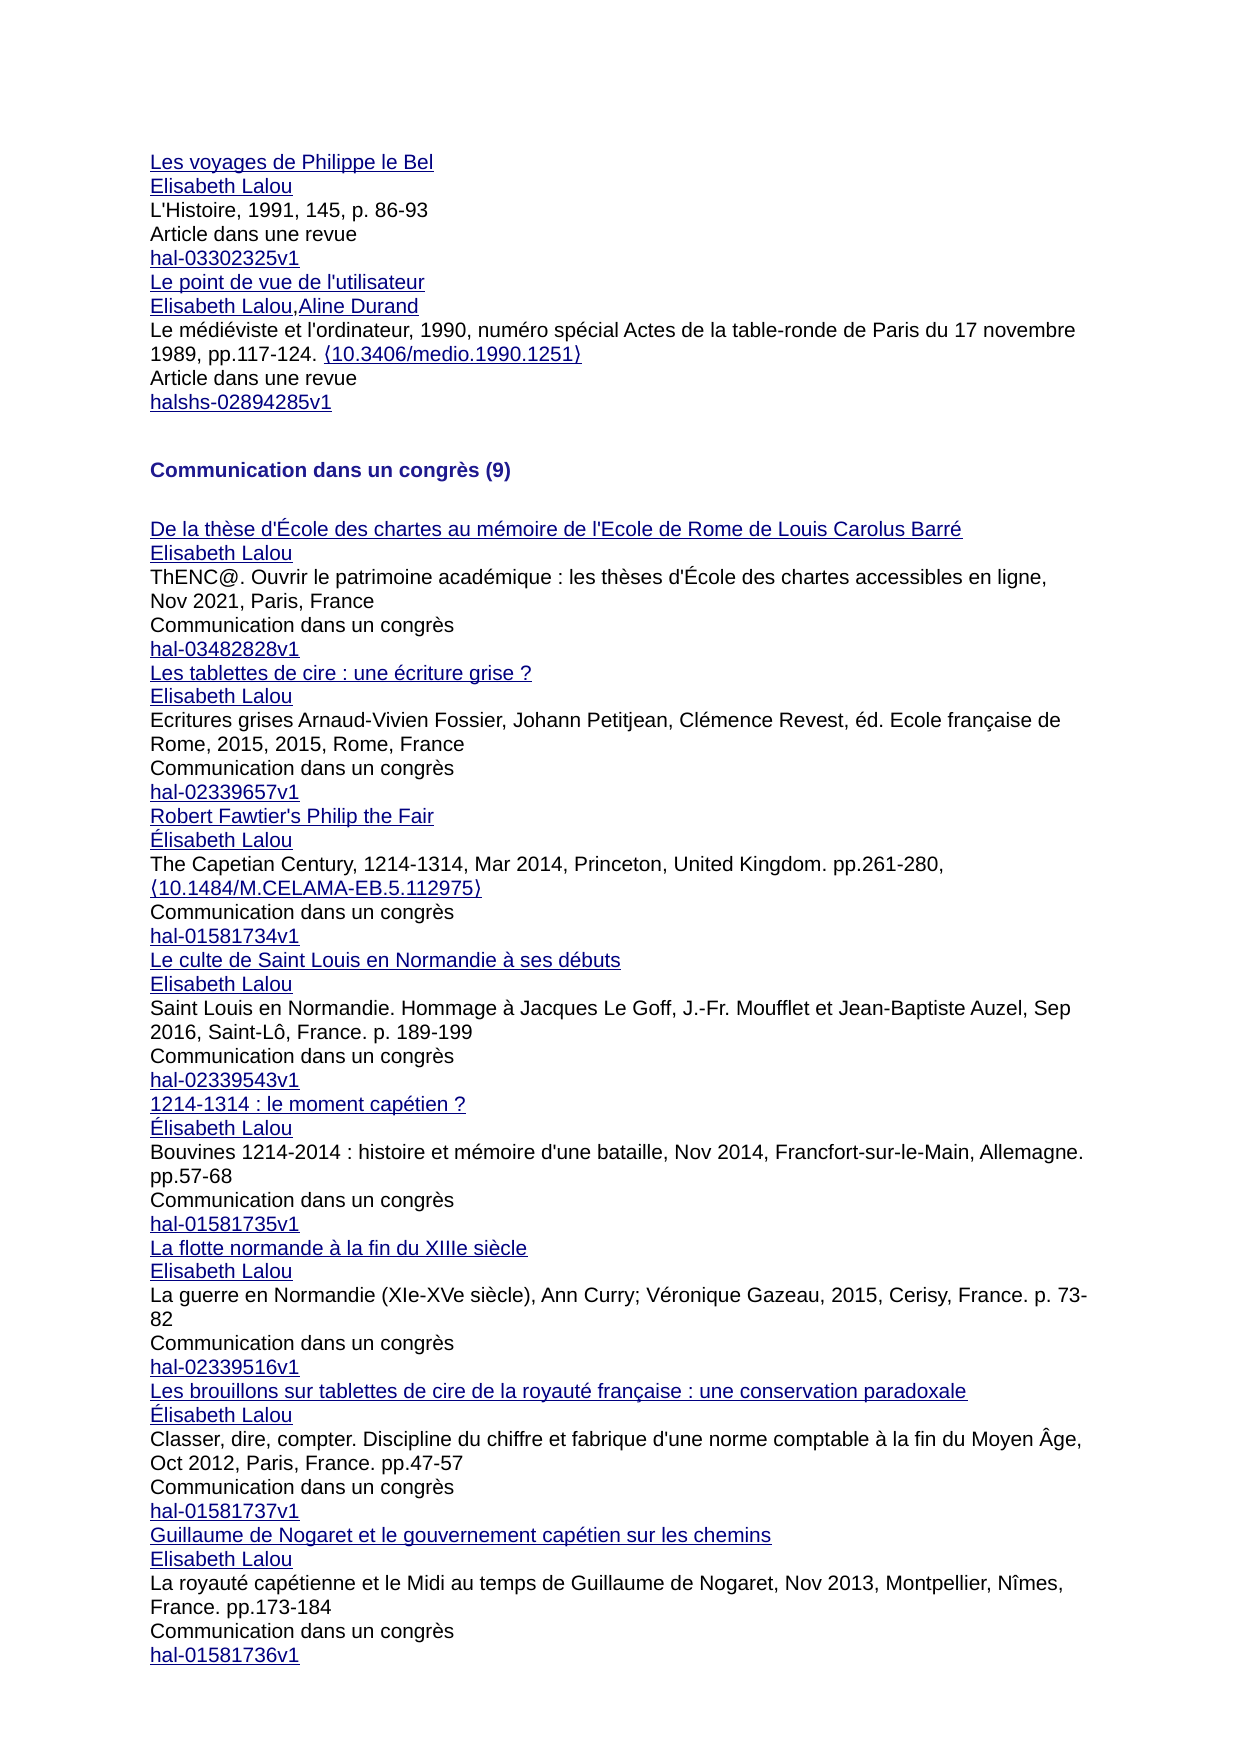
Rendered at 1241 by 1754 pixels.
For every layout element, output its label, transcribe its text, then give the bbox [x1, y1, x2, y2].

table_cell Le point de vue de l'utilisateur Elisabeth Lalou,Aline Durand Le médiéviste et l'ordinateur, 1990, numéro spécial Actes de la table-ronde de Paris du 17 novembre 1989, pp.117-124. ⟨10.3406/medio.1990.1251⟩ Article dans une revue halshs-02894285v1 [150, 270, 1090, 413]
table_cell Les tablettes de cire : une écriture grise ? Elisabeth Lalou Ecritures grises Arnaud-Vivien Fossier, Johann Petitjean, Clémence Revest, éd. Ecole française de Rome, 2015, 2015, Rome, France Communication dans un congrès hal-02339657v1 [150, 660, 1090, 804]
table_cell Les voyages de Philippe le Bel Elisabeth Lalou L'Histoire, 1991, 145, p. 86-93 Article dans une revue hal-03302325v1 [150, 150, 1090, 270]
table_cell Le culte de Saint Louis en Normandie à ses débuts Elisabeth Lalou Saint Louis en Normandie. Hommage à Jacques Le Goff, J.-Fr. Moufflet et Jean-Baptiste Auzel, Sep 2016, Saint-Lô, France. p. 189-199 Communication dans un congrès hal-02339543v1 [150, 948, 1090, 1092]
table_cell La flotte normande à la fin du XIIIe siècle Elisabeth Lalou La guerre en Normandie (XIe-XVe siècle), Ann Curry; Véronique Gazeau, 2015, Cerisy, France. p. 73-82 Communication dans un congrès hal-02339516v1 [150, 1235, 1090, 1379]
table_cell Robert Fawtier's Philip the Fair Élisabeth Lalou The Capetian Century, 1214-1314, Mar 2014, Princeton, United Kingdom. pp.261-280, ⟨10.1484/M.CELAMA-EB.5.112975⟩ Communication dans un congrès hal-01581734v1 [150, 804, 1090, 948]
table_cell 1214-1314 : le moment capétien ? Élisabeth Lalou Bouvines 1214-2014 : histoire et mémoire d'une bataille, Nov 2014, Francfort-sur-le-Main, Allemagne. pp.57-68 Communication dans un congrès hal-01581735v1 [150, 1092, 1090, 1235]
table_cell Guillaume de Nogaret et le gouvernement capétien sur les chemins Elisabeth Lalou La royauté capétienne et le Midi au temps de Guillaume de Nogaret, Nov 2013, Montpellier, Nîmes, France. pp.173-184 Communication dans un congrès hal-01581736v1 [150, 1523, 1090, 1667]
table_cell Les brouillons sur tablettes de cire de la royauté française : une conservation paradoxale Élisabeth Lalou Classer, dire, compter. Discipline du chiffre et fabrique d'une norme comptable à la fin du Moyen Âge, Oct 2012, Paris, France. pp.47-57 Communication dans un congrès hal-01581737v1 [150, 1379, 1090, 1523]
table_header De la thèse d'École des chartes au mémoire de l'Ecole de Rome de Louis Carolus Barré Elisabeth Lalou ThENC@. Ouvrir le patrimoine académique : les thèses d'École des chartes accessibles en ligne, Nov 2021, Paris, France Communication dans un congrès hal-03482828v1 [150, 517, 1090, 660]
subtitle Communication dans un congrès (9) [150, 458, 1090, 482]
